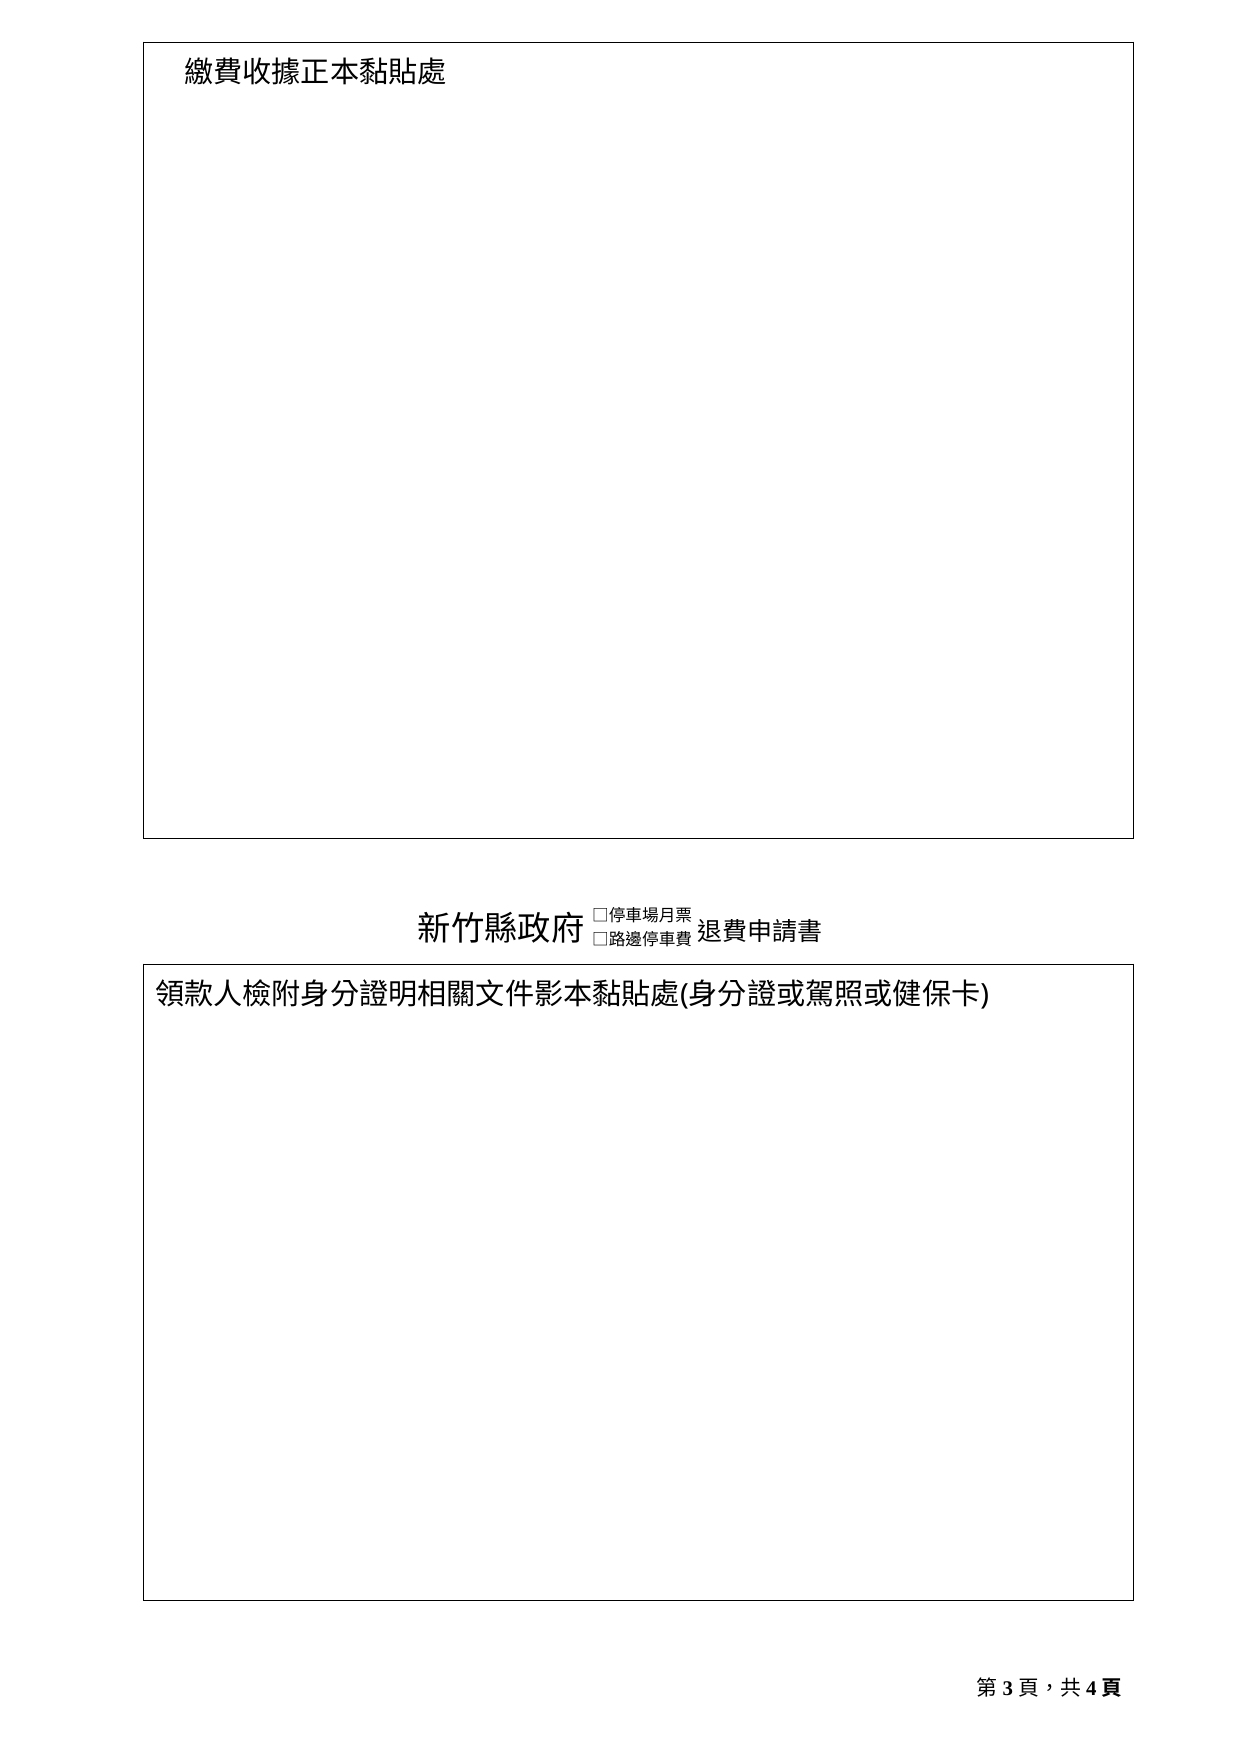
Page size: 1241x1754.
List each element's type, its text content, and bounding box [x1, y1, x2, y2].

text 新竹縣政府 □停車場月票□路邊停車費 退費申請書 [118, 888, 1122, 963]
table_cell [155, 1054, 1121, 1094]
table_header [155, 1015, 1121, 1054]
table_header 領款人檢附身分證明相關文件影本黏貼處(身分證或駕照或健保卡) [144, 965, 1133, 1599]
table_cell 繳費收據正本黏貼處 [144, 43, 1133, 837]
